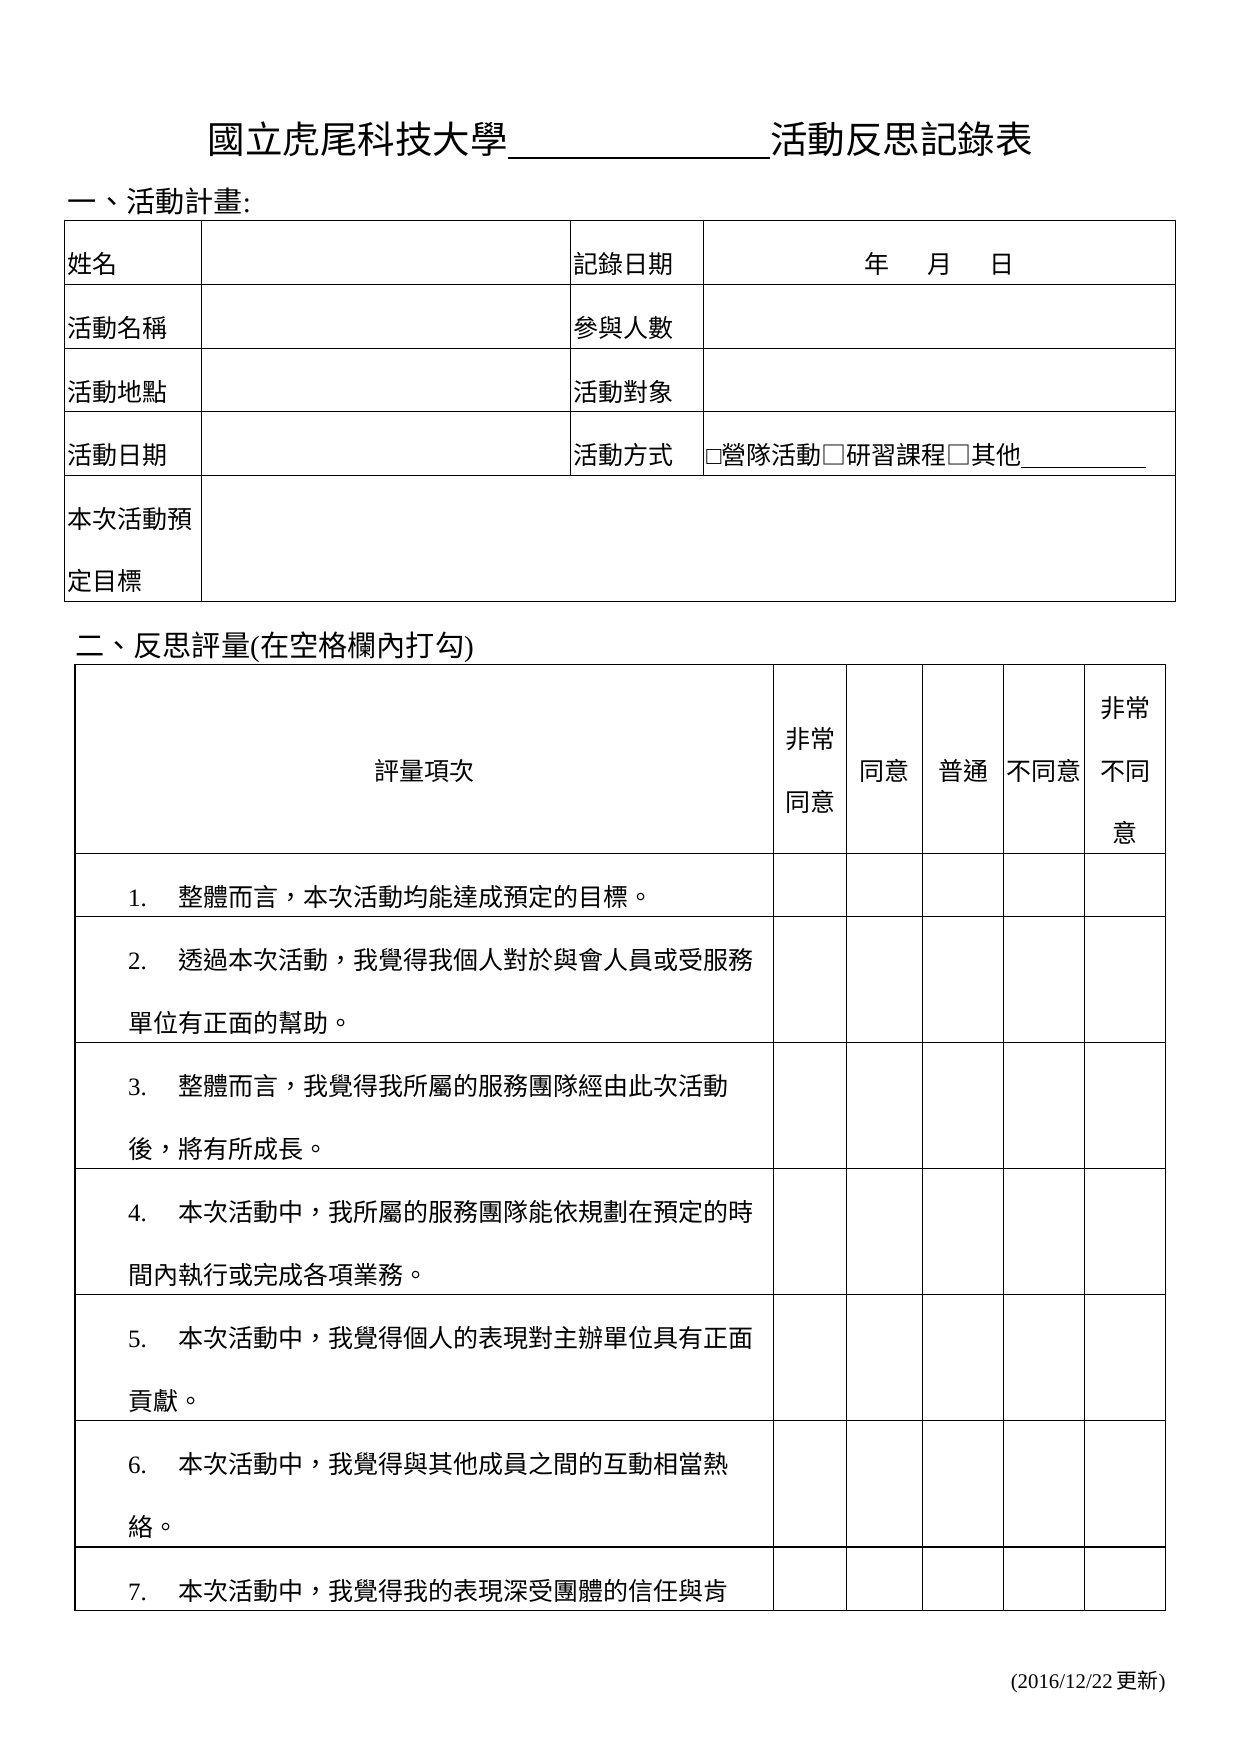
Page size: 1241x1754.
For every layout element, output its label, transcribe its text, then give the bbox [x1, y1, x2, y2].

table_cell 姓名 [65, 221, 201, 284]
table_cell [202, 285, 570, 347]
table_cell 本次活動中，我覺得我的表現深受團體的信任與肯定。 [76, 1548, 773, 1610]
table_cell 活動方式 [571, 412, 703, 474]
table_cell [923, 1548, 1003, 1610]
table_cell [202, 412, 570, 474]
table_cell [1085, 1295, 1165, 1420]
table_header 非常不同意 [1085, 665, 1165, 853]
table_cell 本次活動預定目標 [65, 476, 201, 601]
table_cell [774, 1043, 846, 1168]
table_cell [1004, 917, 1084, 1042]
table_cell ­­年 月 日 [704, 221, 1175, 284]
table_cell 透過本次活動，我覺得我個人對於與會人員或受服務單位有正面的幫助。 [76, 917, 773, 1042]
table_cell 本次活動中，我所屬的服務團隊能依規劃在預定的時間內執行或完成各項業務。 [76, 1169, 773, 1294]
table_cell 活動日期 [65, 412, 201, 474]
table_header 一、活動計畫: [65, 158, 644, 220]
table_cell 活動地點 [65, 349, 201, 411]
table_cell [1004, 1548, 1084, 1610]
table_cell 活動對象 [571, 349, 703, 411]
table_cell [1085, 917, 1165, 1042]
table_header [644, 158, 1168, 220]
table_cell [923, 1169, 1003, 1294]
table_header 非常同意 [774, 665, 846, 853]
table_cell [1004, 1043, 1084, 1168]
table_cell [1004, 1421, 1084, 1546]
table_header [1168, 158, 1176, 220]
table_header 評量項次 [76, 665, 773, 853]
table_cell [202, 349, 570, 411]
table_header 普通 [923, 665, 1003, 853]
table_cell [923, 1295, 1003, 1420]
table_cell 記錄日期 [571, 221, 703, 284]
table_cell [1085, 854, 1165, 916]
table_cell [847, 1421, 922, 1546]
table_cell [774, 854, 846, 916]
text 國立虎尾科技大學 活動反思記錄表 [75, 95, 1165, 158]
table_cell [923, 854, 1003, 916]
table_cell 整體而言，本次活動均能達成預定的目標。 [76, 854, 773, 916]
table_cell [774, 1548, 846, 1610]
table_cell [704, 285, 1175, 347]
table_cell [1085, 1043, 1165, 1168]
table_cell [847, 1295, 922, 1420]
table_cell [1004, 854, 1084, 916]
table_cell 活動名稱 [65, 285, 201, 347]
table_cell [923, 1421, 1003, 1546]
table_cell [847, 917, 922, 1042]
text 二、反思評量(在空格欄內打勾) [75, 602, 1165, 664]
table_cell [774, 1295, 846, 1420]
table_cell [1085, 1169, 1165, 1294]
table_cell [1004, 1169, 1084, 1294]
table_cell [774, 917, 846, 1042]
table_cell [847, 1548, 922, 1610]
table_cell [704, 349, 1175, 411]
table_cell [202, 476, 1175, 601]
table_cell [1085, 1421, 1165, 1546]
table_cell 本次活動中，我覺得與其他成員之間的互動相當熱絡。 [76, 1421, 773, 1546]
table_cell □營隊活動□研習課程□其他 [704, 412, 1175, 474]
table_cell [847, 854, 922, 916]
table_cell [1085, 1548, 1165, 1610]
table_cell 本次活動中，我覺得個人的表現對主辦單位具有正面貢獻。 [76, 1295, 773, 1420]
table_header 不同意 [1004, 665, 1084, 853]
table_header 同意 [847, 665, 922, 853]
table_cell [774, 1421, 846, 1546]
table_cell [1004, 1295, 1084, 1420]
table_cell [202, 221, 570, 284]
table_cell 參與人數 [571, 285, 703, 347]
table_cell 整體而言，我覺得我所屬的服務團隊經由此次活動後，將有所成長。 [76, 1043, 773, 1168]
table_cell [847, 1169, 922, 1294]
table_cell [923, 1043, 1003, 1168]
table_cell [923, 917, 1003, 1042]
table_cell [847, 1043, 922, 1168]
table_cell [774, 1169, 846, 1294]
